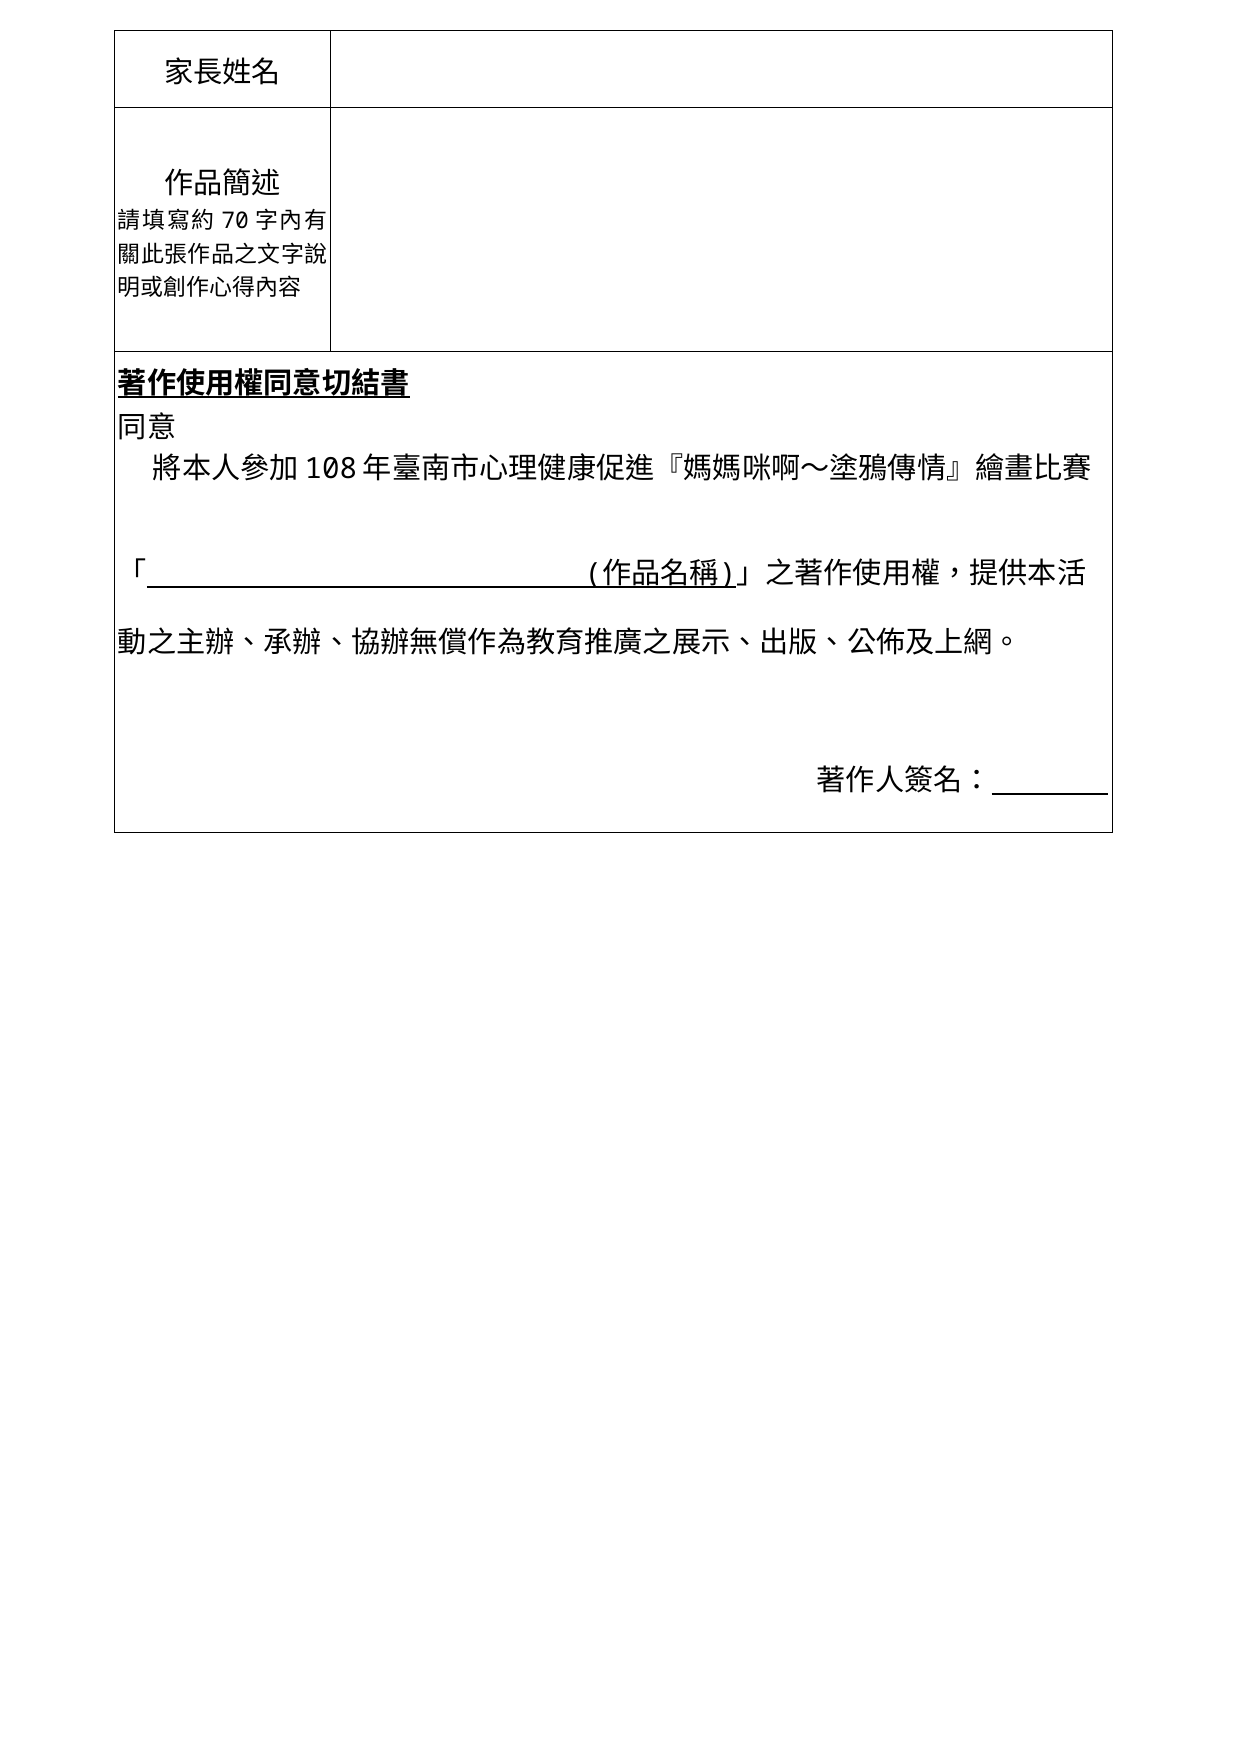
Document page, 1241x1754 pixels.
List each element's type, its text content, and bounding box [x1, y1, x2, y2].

table_cell [331, 108, 1112, 351]
table_cell [331, 31, 1112, 107]
table_cell 家長姓名 [115, 31, 330, 107]
table_cell 作品簡述 請填寫約70字內有關此張作品之文字說明或創作心得內容 [115, 108, 330, 351]
table_cell 著作使用權同意切結書 同意 將本人參加108年臺南市心理健康促進『媽媽咪啊〜塗鴉傳情』繪畫比賽 「 (作品名稱)」之著作使用權，提供本活動之主辦、承辦、協辦無償作為教育推廣之展示、出版、公佈及上網。 著作人簽名： [115, 352, 1112, 832]
